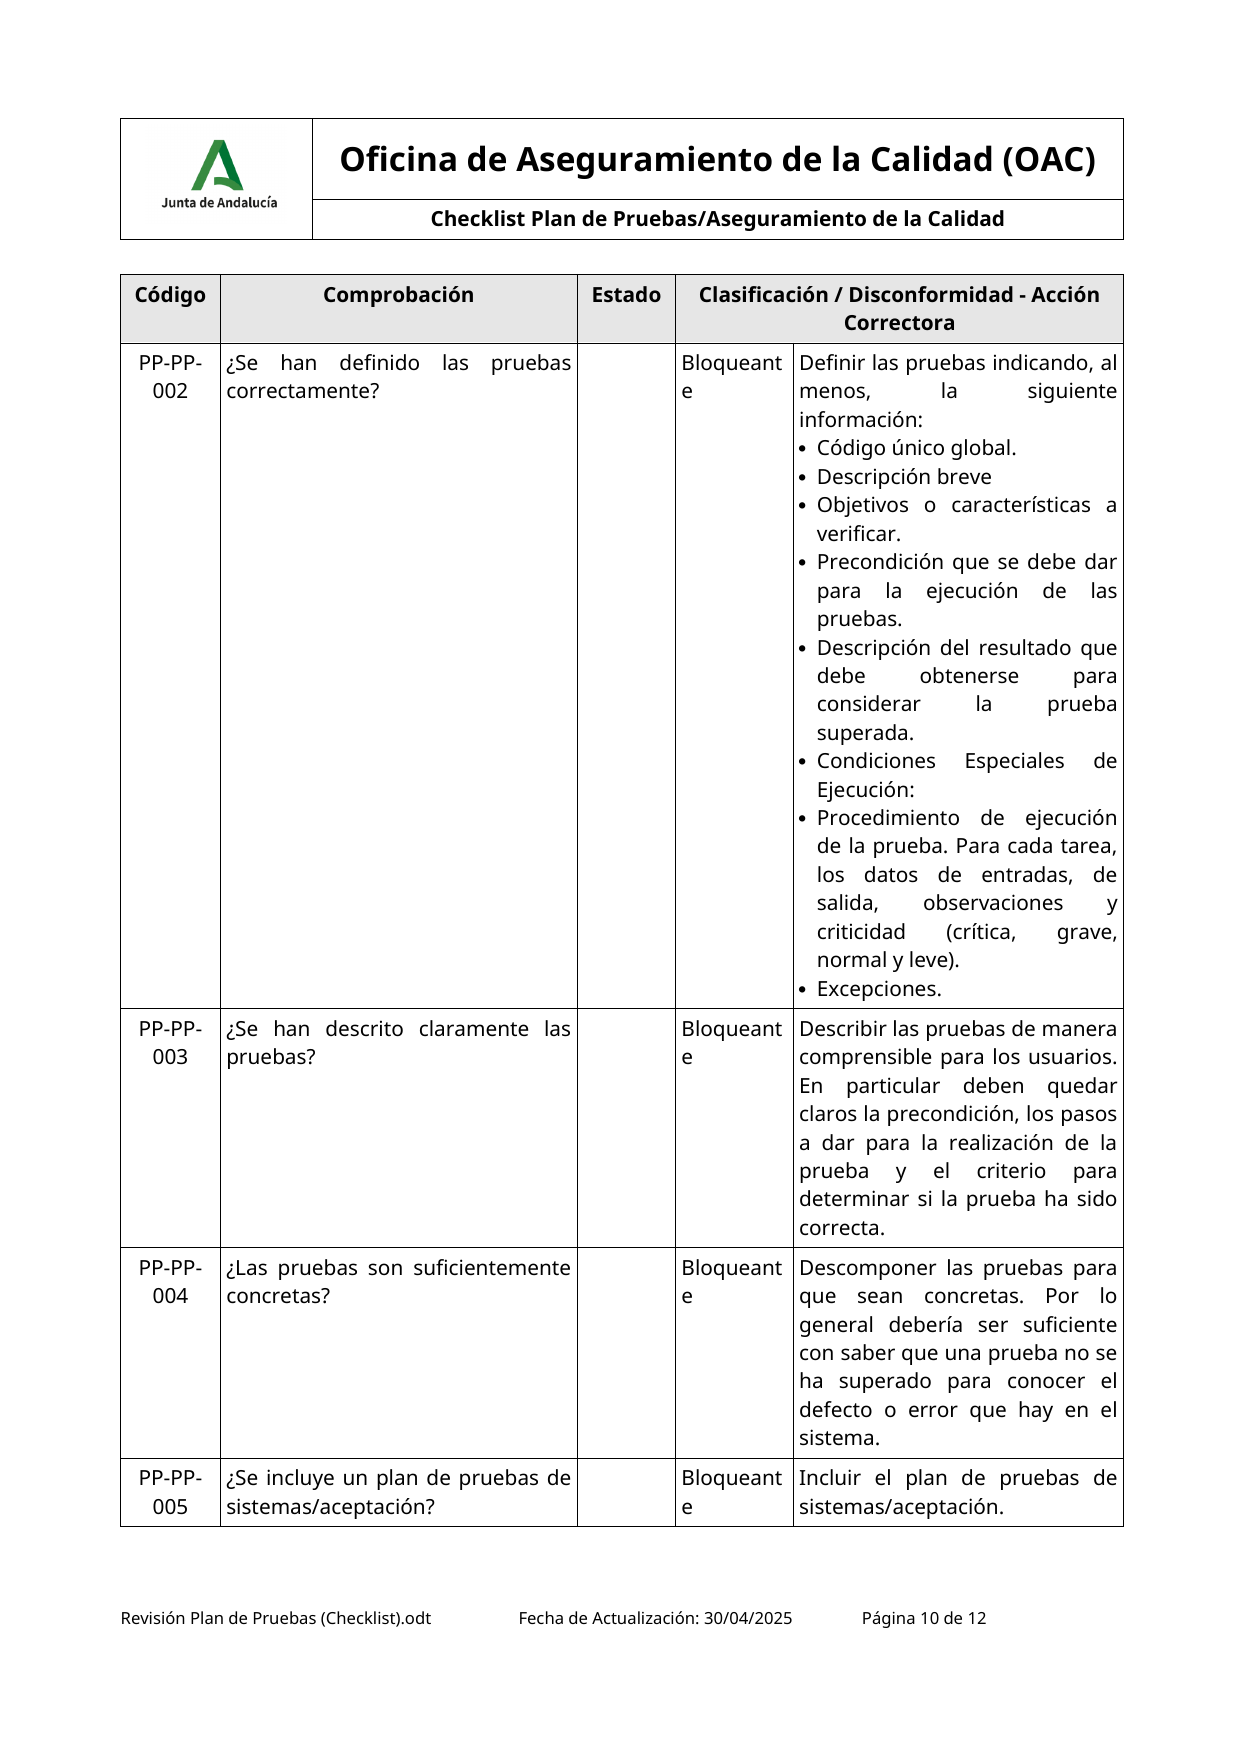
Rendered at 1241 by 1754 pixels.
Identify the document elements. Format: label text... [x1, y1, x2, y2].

table_cell Incluir el plan de pruebas de sistemas/aceptación. [794, 1459, 1123, 1526]
table_header Comprobación [221, 275, 577, 342]
table_cell Definir las pruebas indicando, al menos, la siguiente información: Código único global. Descripción breve Objetivos o características a verificar. Precondición que se debe dar para la ejecución de las pruebas. Descripción del resultado que debe obtenerse para considerar la prueba superada. Condiciones Especiales de Ejecución: Procedimiento de ejecución de la prueba. Para cada tarea, los datos de entradas, de salida, observaciones y criticidad (crítica, grave, normal y leve). Excepciones. [794, 344, 1123, 1008]
table_cell PP-PP-004 [121, 1248, 220, 1458]
table_cell Descomponer las pruebas para que sean concretas. Por lo general debería ser suficiente con saber que una prueba no se ha superado para conocer el defecto o error que hay en el sistema. [794, 1248, 1123, 1458]
table_cell ¿Se han descrito claramente las pruebas? [221, 1009, 577, 1247]
table_cell PP-PP-005 [121, 1459, 220, 1526]
table_cell [578, 344, 675, 1008]
table_cell Describir las pruebas de manera comprensible para los usuarios. En particular deben quedar claros la precondición, los pasos a dar para la realización de la prueba y el criterio para determinar si la prueba ha sido correcta. [794, 1009, 1123, 1247]
table_cell [578, 1248, 675, 1458]
table_cell PP-PP-002 [121, 344, 220, 1008]
table_header Clasificación / Disconformidad - Acción Correctora [676, 275, 1123, 342]
table_cell Bloqueante [676, 1248, 793, 1458]
table_header Código [121, 275, 220, 342]
table_cell Bloqueante [676, 1459, 793, 1526]
table_cell Bloqueante [676, 1009, 793, 1247]
table_cell [578, 1459, 675, 1526]
table_header Estado [578, 275, 675, 342]
table_cell [578, 1009, 675, 1247]
table_cell ¿Se incluye un plan de pruebas de sistemas/aceptación? [221, 1459, 577, 1526]
table_cell ¿Se han definido las pruebas correctamente? [221, 344, 577, 1008]
table_cell Bloqueante [676, 344, 793, 1008]
table_cell PP-PP-003 [121, 1009, 220, 1247]
table_cell ¿Las pruebas son suficientemente concretas? [221, 1248, 577, 1458]
